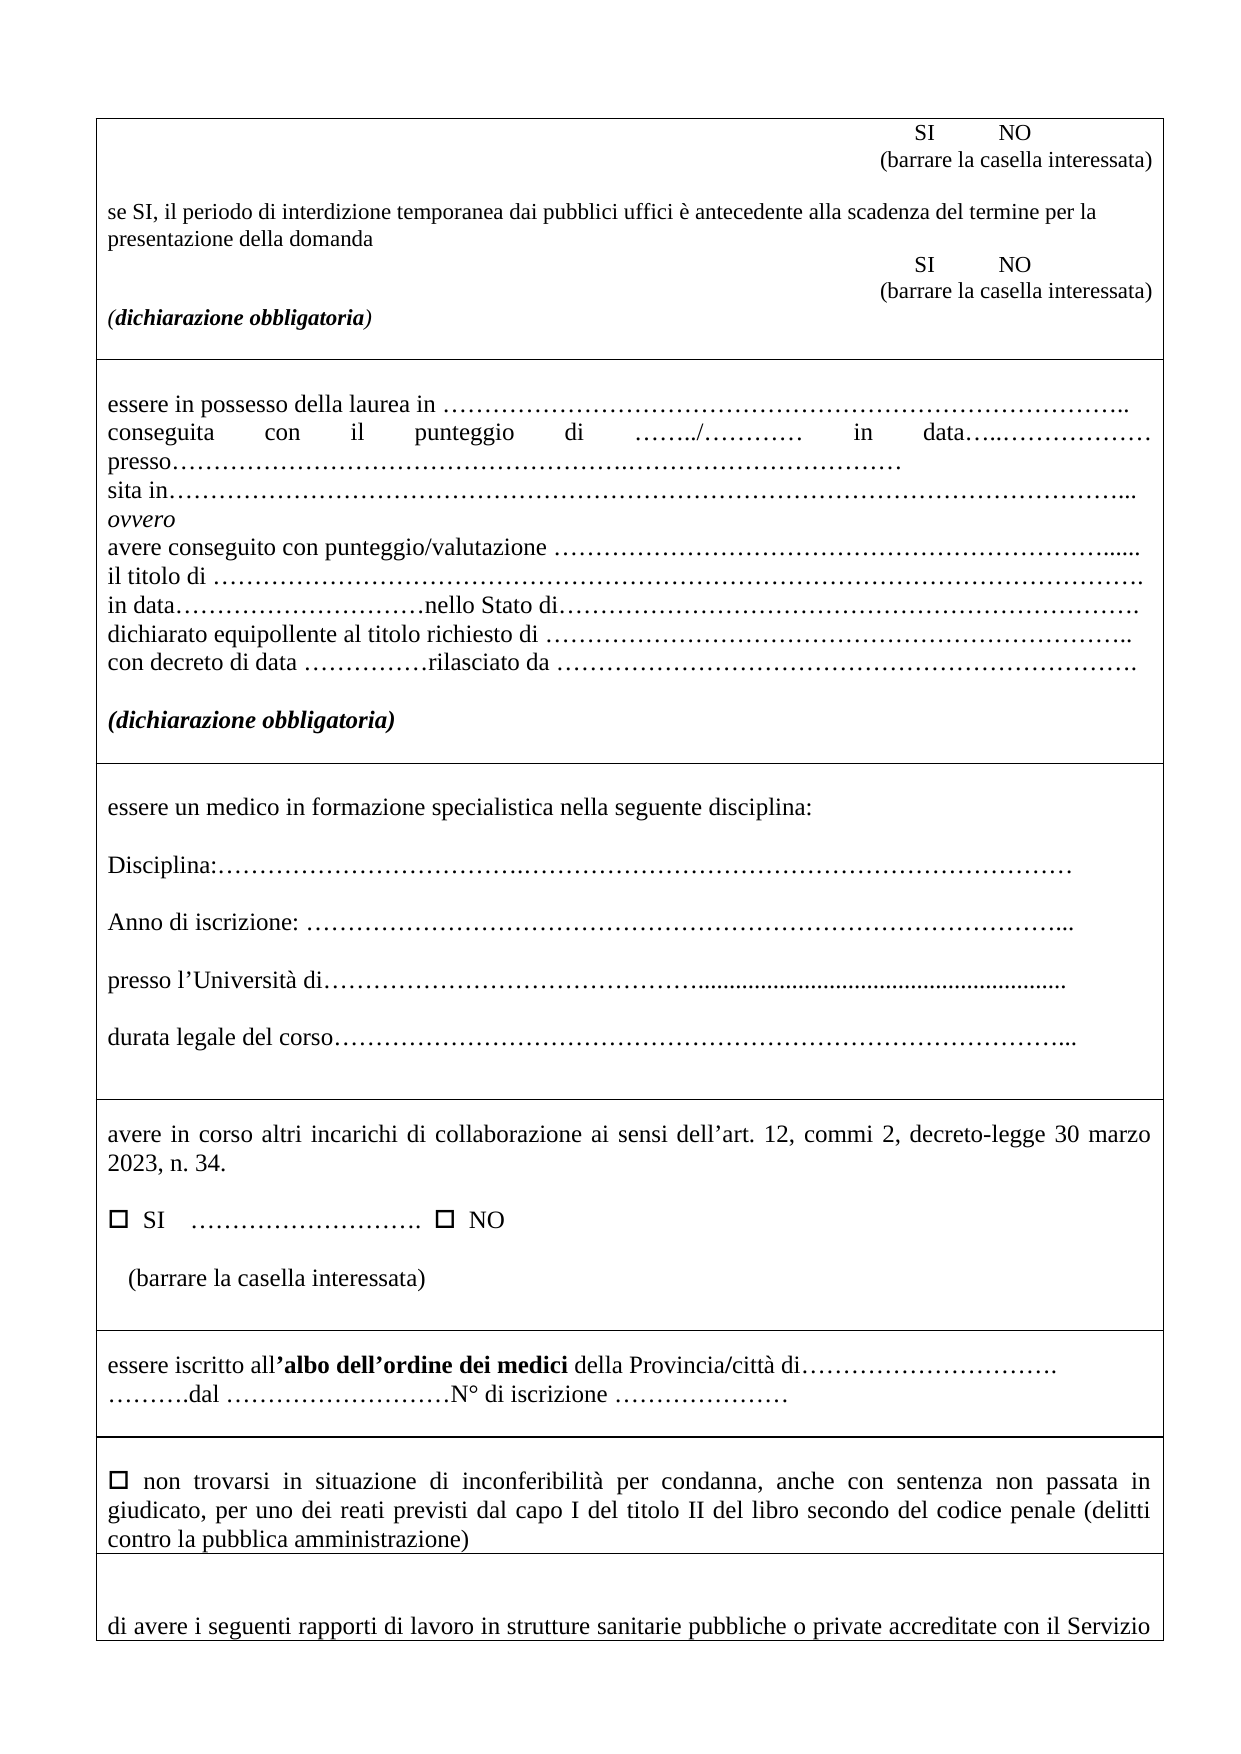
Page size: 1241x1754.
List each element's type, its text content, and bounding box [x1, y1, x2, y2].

table_cell essere un medico in formazione specialistica nella seguente disciplina: Disciplina:……………………………….………………………………………………………… Anno di iscrizione: ………………………………………………………………………………... presso l’Università di………………………………………........................................................... durata legale del corso……………………………………………………………………………... [97, 764, 1163, 1099]
table_cell essere in possesso della laurea in ……………………………………………………………………….. conseguita con il punteggio di ……../………… in data…..………………presso……………………………………………….…………………………… sita in……………………………………………………………………………………………………... ovvero avere conseguito con punteggio/valutazione …………………………………………………………...... il titolo di …………………………………………………………………………………………………. in data…………………………nello Stato di……………………………………………………………. dichiarato equipollente al titolo richiesto di …………………………………………………………….. con decreto di data ……………rilasciato da ……………………………………………………………. (dichiarazione obbligatoria) [97, 360, 1163, 762]
table_cell avere in corso altri incarichi di collaborazione ai sensi dell’art. 12, commi 2, decreto-legge 30 marzo 2023, n. 34.  SI ……………………….  NO (barrare la casella interessata) [97, 1100, 1163, 1330]
table_cell [73, 1099, 96, 1330]
table_cell  SI  NO (barrare la casella interessata) se SI, il periodo di interdizione temporanea dai pubblici uffici è antecedente alla scadenza del termine per la presentazione della domanda  SI  NO (barrare la casella interessata) (dichiarazione obbligatoria) [97, 119, 1163, 359]
table_cell [73, 763, 96, 1099]
table_cell  non trovarsi in situazione di inconferibilità per condanna, anche con sentenza non passata in giudicato, per uno dei reati previsti dal capo I del titolo II del libro secondo del codice penale (delitti contro la pubblica amministrazione) [97, 1438, 1163, 1552]
table_cell [73, 118, 96, 359]
table_cell essere iscritto all’albo dell’ordine dei medici della Provincia/città di………………………….……….dal ………………………N° di iscrizione ………………… [97, 1331, 1163, 1436]
table_cell [73, 359, 96, 762]
table_cell [73, 1436, 96, 1552]
table_cell [73, 1553, 96, 1640]
table_cell di avere i seguenti rapporti di lavoro in strutture sanitarie pubbliche o private accreditate con il Servizio [97, 1554, 1163, 1640]
table_cell [73, 1330, 96, 1436]
